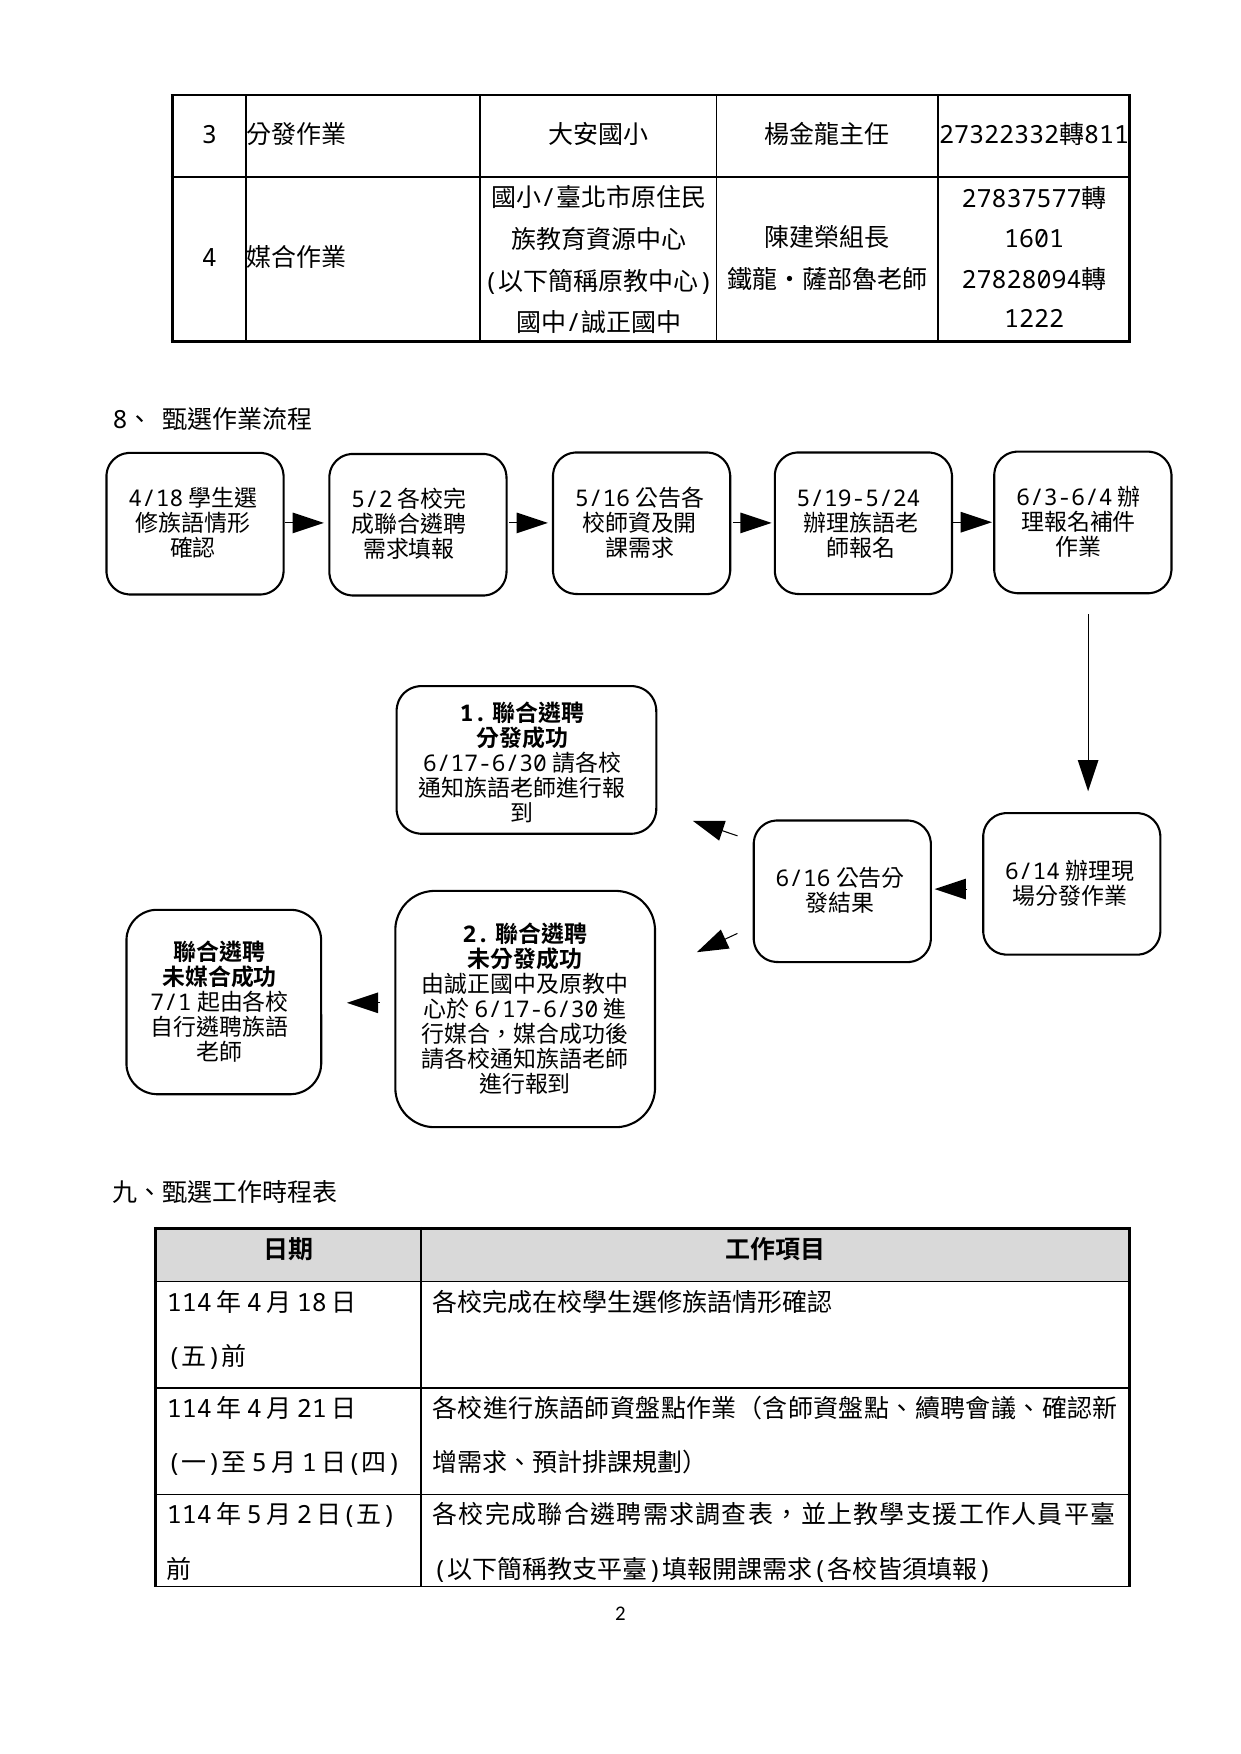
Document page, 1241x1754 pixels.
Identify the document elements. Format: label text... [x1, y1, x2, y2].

table_cell 114年4月18日(五)前 [157, 1282, 420, 1387]
table_header 日期 [157, 1230, 420, 1281]
table_cell 各校進行族語師資盤點作業（含師資盤點、續聘會議、確認新增需求、預計排課規劃） [422, 1389, 1128, 1493]
table_cell 4 [174, 178, 245, 340]
table_cell 國小/臺北市原住民族教育資源中心 (以下簡稱原教中心) 國中/誠正國中 [481, 178, 716, 340]
table_cell 27837577轉1601 27828094轉1222 [939, 178, 1128, 340]
table_cell 114年4月21日(一)至5月1日(四) [157, 1389, 420, 1493]
text 九、甄選工作時程表 [112, 1172, 1128, 1209]
table_cell 各校完成在校學生選修族語情形確認 [422, 1282, 1128, 1387]
table_header 工作項目 [422, 1230, 1128, 1281]
table_cell 114年5月2日(五)前 [157, 1495, 420, 1586]
table_cell 楊金龍主任 [717, 96, 937, 176]
table_cell 各校完成聯合遴聘需求調查表，並上教學支援工作人員平臺(以下簡稱教支平臺)填報開課需求(各校皆須填報) [422, 1495, 1128, 1586]
list 甄選作業流程 [112, 403, 1128, 435]
table_cell 27322332轉811 [939, 96, 1128, 176]
table_cell 陳建榮組長 鐵龍‧薩部魯老師 [717, 178, 937, 340]
table_cell 3 [174, 96, 245, 176]
table_cell 大安國小 [481, 96, 716, 176]
table_cell 媒合作業 [247, 178, 479, 340]
table_cell 分發作業 [247, 96, 479, 176]
